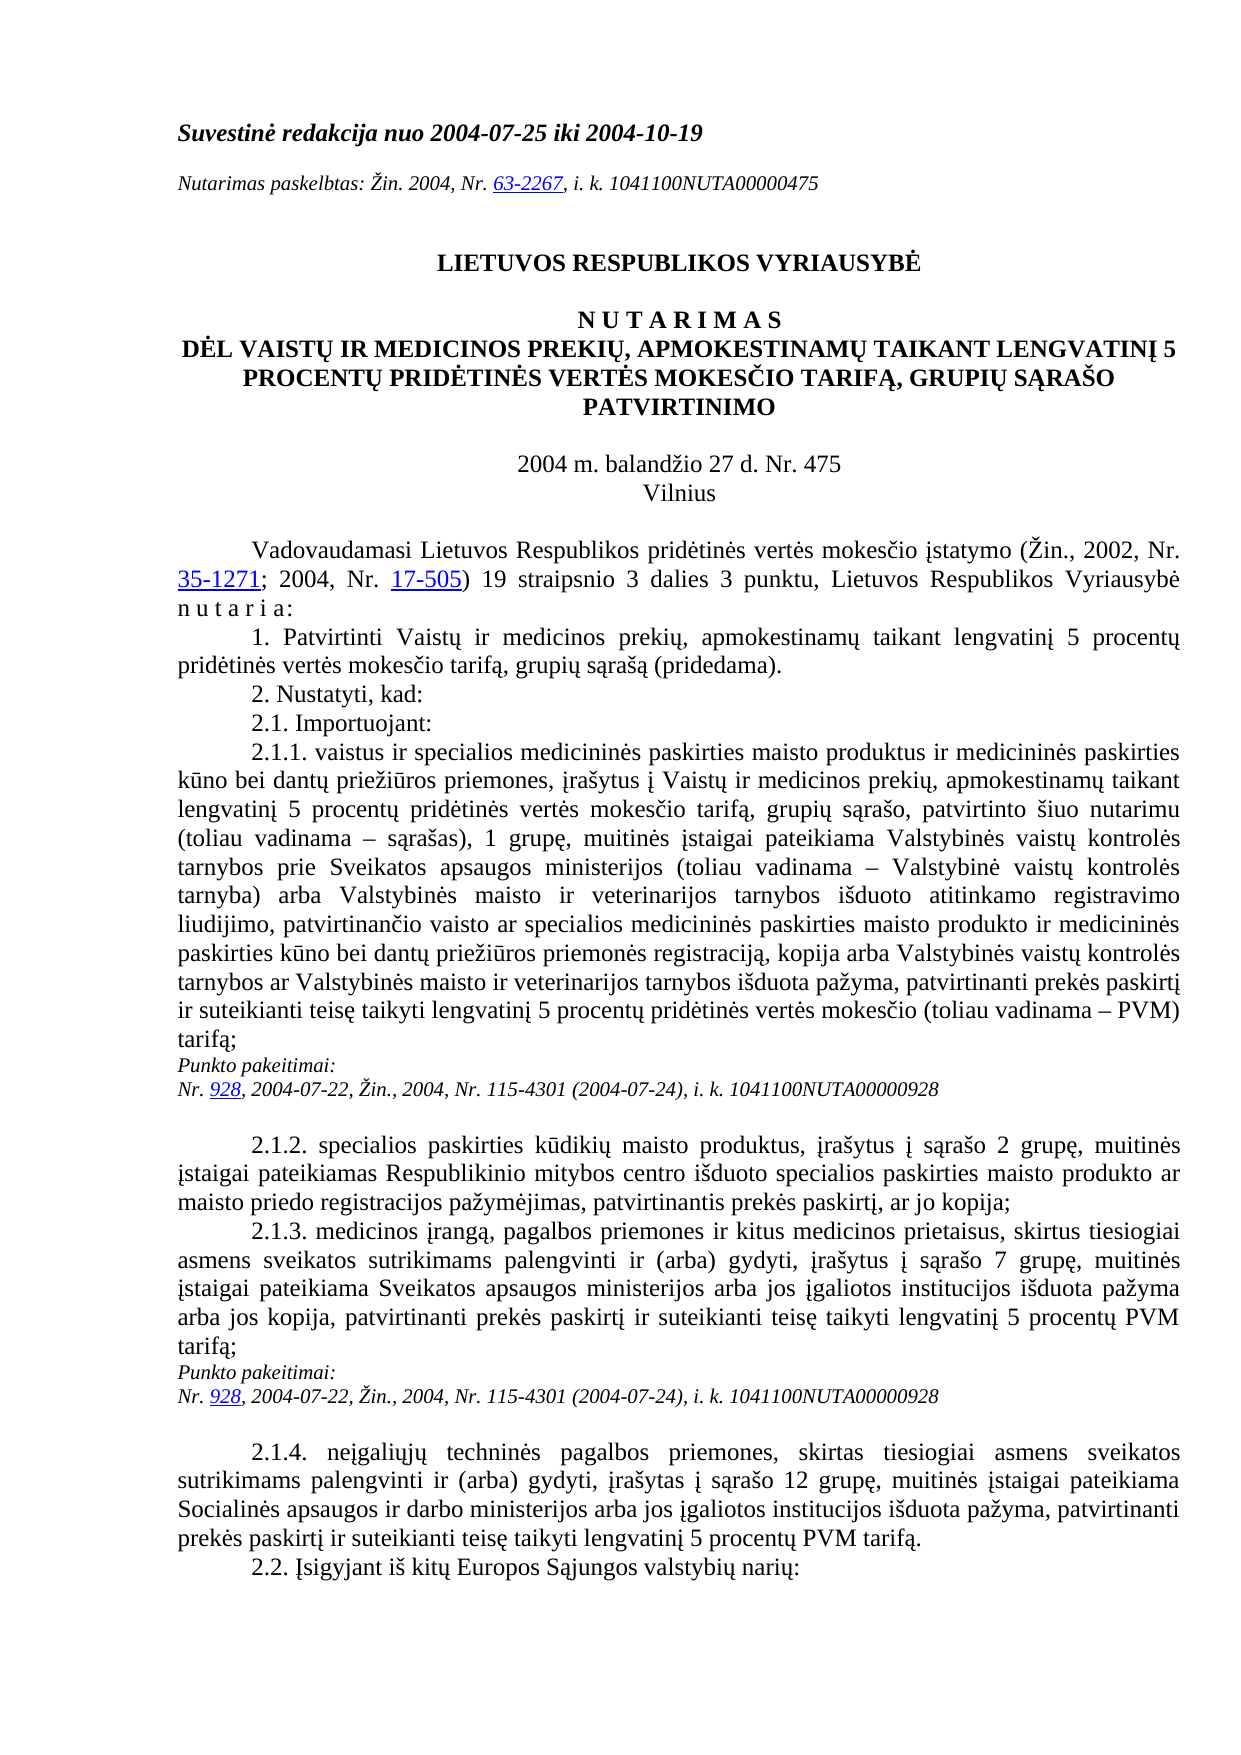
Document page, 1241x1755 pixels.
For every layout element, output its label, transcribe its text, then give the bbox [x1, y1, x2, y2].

text Punkto pakeitimai: [177, 1053, 1181, 1077]
text Vadovaudamasi Lietuvos Respublikos pridėtinės vertės mokesčio įstatymo (Žin., 2002, Nr. 35-1271; 2004, Nr. 17-505) 19 straipsnio 3 dalies 3 punktu, Lietuvos Respublikos Vyriausybė nutaria: [177, 535, 1181, 622]
text Suvestinė redakcija nuo 2004-07-25 iki 2004-10-19 [177, 118, 1181, 147]
text 2. Nustatyti, kad: [177, 679, 1181, 708]
text Nutarimas paskelbtas: Žin. 2004, Nr. 63-2267, i. k. 1041100NUTA00000475 [177, 171, 1181, 195]
text LIETUVOS RESPUBLIKOS VYRIAUSYBĖ [177, 248, 1181, 277]
text 2.1. Importuojant: [177, 708, 1181, 737]
text Nr. 928, 2004-07-22, Žin., 2004, Nr. 115-4301 (2004-07-24), i. k. 1041100NUTA00000928 [177, 1077, 1181, 1101]
text 1. Patvirtinti Vaistų ir medicinos prekių, apmokestinamų taikant lengvatinį 5 procentų pridėtinės vertės mokesčio tarifą, grupių sąrašą (pridedama). [177, 622, 1181, 679]
text Vilnius [177, 478, 1181, 507]
text N U T A R I M A S [177, 305, 1181, 334]
text 2.1.4. neįgaliųjų techninės pagalbos priemones, skirtas tiesiogiai asmens sveikatos sutrikimams palengvinti ir (arba) gydyti, įrašytas į sąrašo 12 grupę, muitinės įstaigai pateikiama Socialinės apsaugos ir darbo ministerijos arba jos įgaliotos institucijos išduota pažyma, patvirtinanti prekės paskirtį ir suteikianti teisę taikyti lengvatinį 5 procentų PVM tarifą. [177, 1437, 1181, 1552]
text 2004 m. balandžio 27 d. Nr. 475 [177, 449, 1181, 478]
text DĖL VAISTŲ IR MEDICINOS PREKIŲ, APMOKESTINAMŲ TAIKANT LENGVATINĮ 5 PROCENTŲ PRIDĖTINĖS VERTĖS MOKESČIO TARIFĄ, GRUPIŲ SĄRAŠO PATVIRTINIMO [177, 334, 1181, 420]
text 2.1.1. vaistus ir specialios medicininės paskirties maisto produktus ir medicininės paskirties kūno bei dantų priežiūros priemones, įrašytus į Vaistų ir medicinos prekių, apmokestinamų taikant lengvatinį 5 procentų pridėtinės vertės mokesčio tarifą, grupių sąrašo, patvirtinto šiuo nutarimu (toliau vadinama – sąrašas), 1 grupę, muitinės įstaigai pateikiama Valstybinės vaistų kontrolės tarnybos prie Sveikatos apsaugos ministerijos (toliau vadinama – Valstybinė vaistų kontrolės tarnyba) arba Valstybinės maisto ir veterinarijos tarnybos išduoto atitinkamo registravimo liudijimo, patvirtinančio vaisto ar specialios medicininės paskirties maisto produkto ir medicininės paskirties kūno bei dantų priežiūros priemonės registraciją, kopija arba Valstybinės vaistų kontrolės tarnybos ar Valstybinės maisto ir veterinarijos tarnybos išduota pažyma, patvirtinanti prekės paskirtį ir suteikianti teisę taikyti lengvatinį 5 procentų pridėtinės vertės mokesčio (toliau vadinama – PVM) tarifą; [177, 737, 1181, 1053]
text Nr. 928, 2004-07-22, Žin., 2004, Nr. 115-4301 (2004-07-24), i. k. 1041100NUTA00000928 [177, 1384, 1181, 1408]
text 2.1.3. medicinos įrangą, pagalbos priemones ir kitus medicinos prietaisus, skirtus tiesiogiai asmens sveikatos sutrikimams palengvinti ir (arba) gydyti, įrašytus į sąrašo 7 grupę, muitinės įstaigai pateikiama Sveikatos apsaugos ministerijos arba jos įgaliotos institucijos išduota pažyma arba jos kopija, patvirtinanti prekės paskirtį ir suteikianti teisę taikyti lengvatinį 5 procentų PVM tarifą; [177, 1216, 1181, 1360]
text Punkto pakeitimai: [177, 1360, 1181, 1384]
text 2.1.2. specialios paskirties kūdikių maisto produktus, įrašytus į sąrašo 2 grupę, muitinės įstaigai pateikiamas Respublikinio mitybos centro išduoto specialios paskirties maisto produkto ar maisto priedo registracijos pažymėjimas, patvirtinantis prekės paskirtį, ar jo kopija; [177, 1130, 1181, 1216]
text 2.2. Įsigyjant iš kitų Europos Sąjungos valstybių narių: [177, 1552, 1181, 1580]
